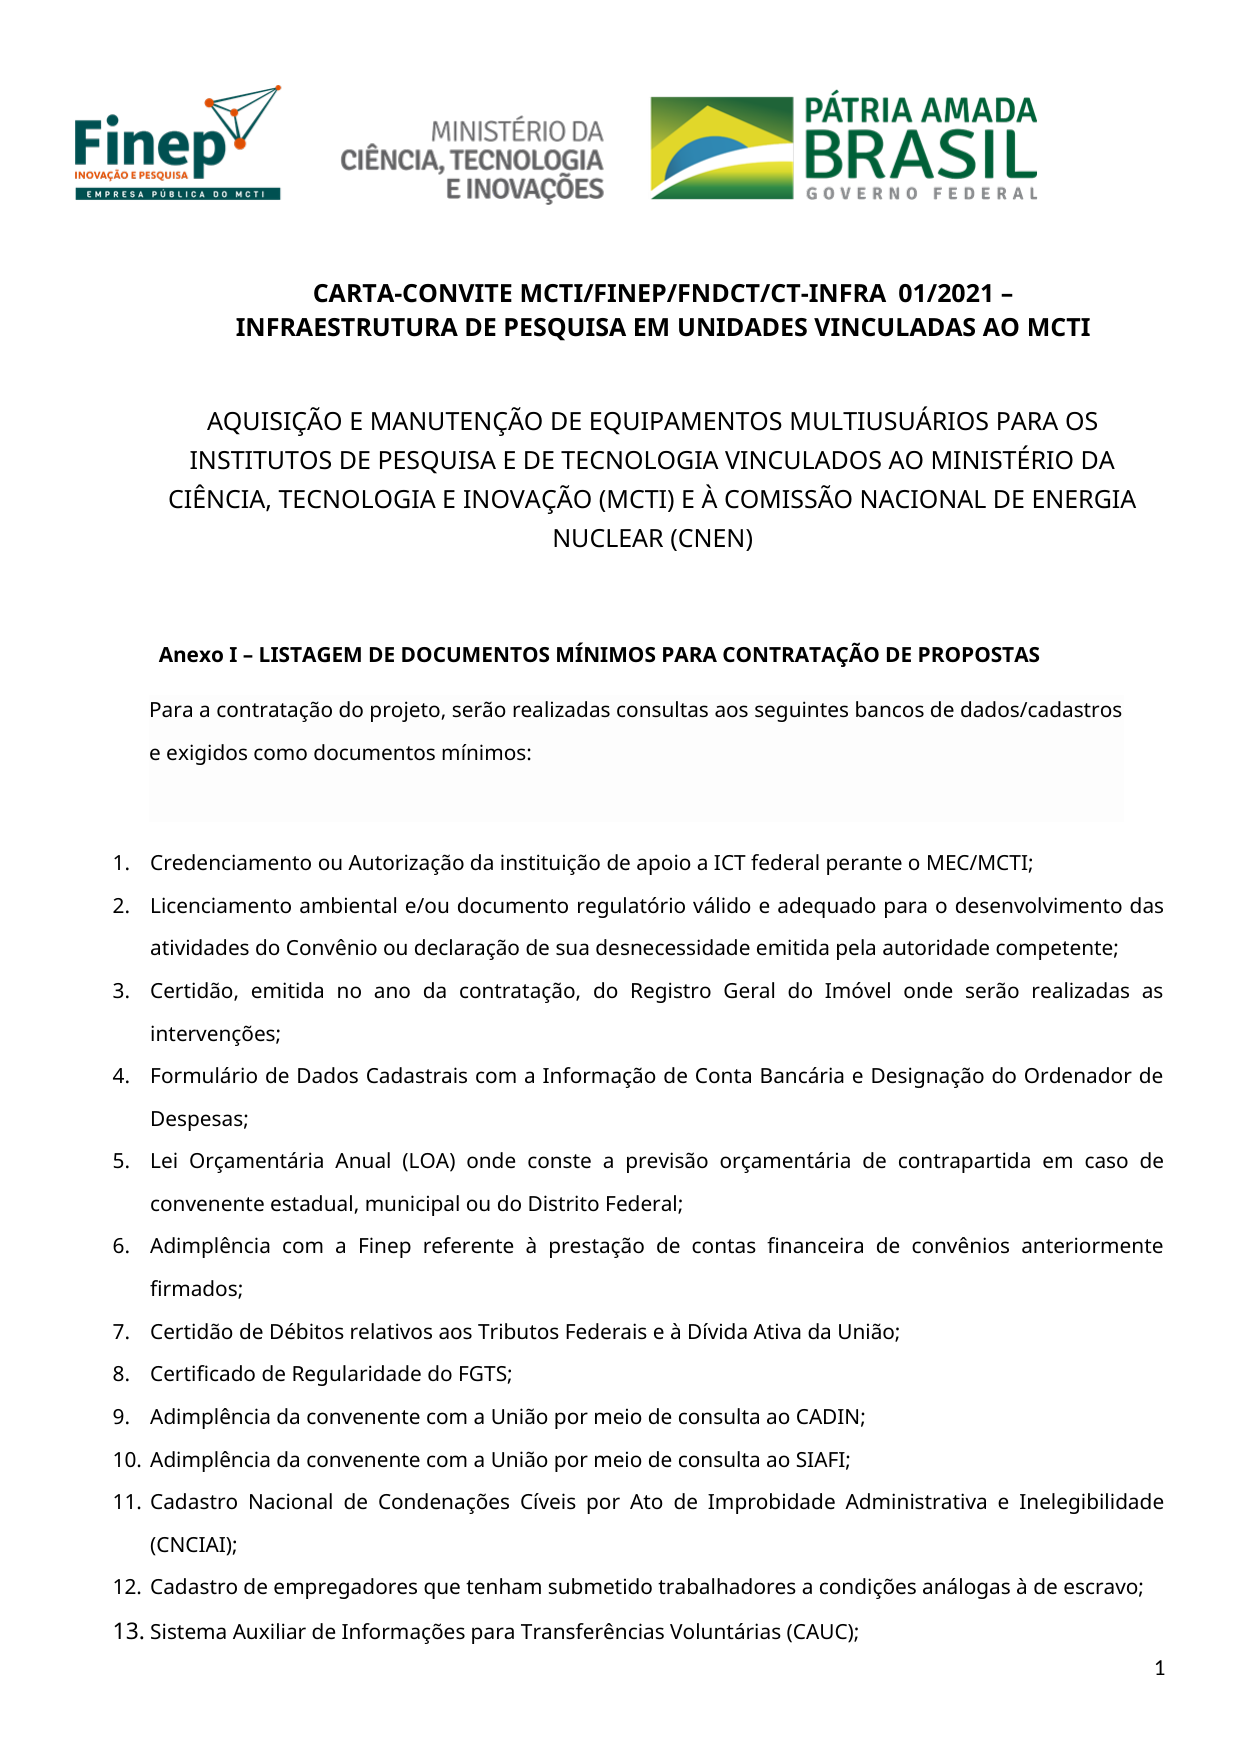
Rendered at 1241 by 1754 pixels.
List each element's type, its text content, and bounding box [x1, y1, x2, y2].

list Certidão, emitida no ano da contratação, do Registro Geral do Imóvel onde serão realizadas as intervenções; [112, 976, 1165, 1047]
text Anexo I – LISTAGEM DE DOCUMENTOS MÍNIMOS PARA CONTRATAÇÃO DE PROPOSTAS [75, 640, 1124, 669]
list Cadastro de empregadores que tenham submetido trabalhadores a condições análogas à de escravo; [112, 1572, 1165, 1601]
list Certificado de Regularidade do FGTS; [112, 1359, 1165, 1388]
text Para a contratação do projeto, serão realizadas consultas aos seguintes bancos de dados/cadastros e exigidos como documentos mínimos: [149, 695, 1124, 766]
list Sistema Auxiliar de Informações para Transferências Voluntárias (CAUC); [112, 1615, 1165, 1646]
list Formulário de Dados Cadastrais com a Informação de Conta Bancária e Designação do Ordenador de Despesas; [112, 1061, 1165, 1132]
list Certidão de Débitos relativos aos Tributos Federais e à Dívida Ativa da União; [112, 1317, 1165, 1345]
list Credenciamento ou Autorização da instituição de apoio a ICT federal perante o MEC/MCTI; [112, 848, 1165, 877]
text AQUISIÇÃO E MANUTENÇÃO DE EQUIPAMENTOS MULTIUSUÁRIOS PARA OS INSTITUTOS DE PESQUISA E DE TECNOLOGIA VINCULADOS AO MINISTÉRIO DA CIÊNCIA, TECNOLOGIA E INOVAÇÃO (MCTI) E À COMISSÃO NACIONAL DE ENERGIA NUCLEAR (CNEN) [166, 403, 1139, 555]
list Licenciamento ambiental e/ou documento regulatório válido e adequado para o desenvolvimento das atividades do Convênio ou declaração de sua desnecessidade emitida pela autoridade competente; [112, 891, 1165, 962]
list Lei Orçamentária Anual (LOA) onde conste a previsão orçamentária de contrapartida em caso de convenente estadual, municipal ou do Distrito Federal; [112, 1146, 1165, 1217]
list Adimplência da convenente com a União por meio de consulta ao SIAFI; [112, 1445, 1165, 1473]
list Adimplência com a Finep referente à prestação de contas financeira de convênios anteriormente firmados; [112, 1232, 1165, 1303]
list Adimplência da convenente com a União por meio de consulta ao CADIN; [112, 1402, 1165, 1431]
list Cadastro Nacional de Condenações Cíveis por Ato de Improbidade Administrativa e Inelegibilidade (CNCIAI); [112, 1487, 1165, 1558]
text INFRAESTRUTURA DE PESQUISA EM UNIDADES VINCULADAS AO MCTI [161, 310, 1165, 344]
text CARTA-CONVITE MCTI/FINEP/FNDCT/CT-INFRA 01/2021 – [161, 276, 1165, 310]
